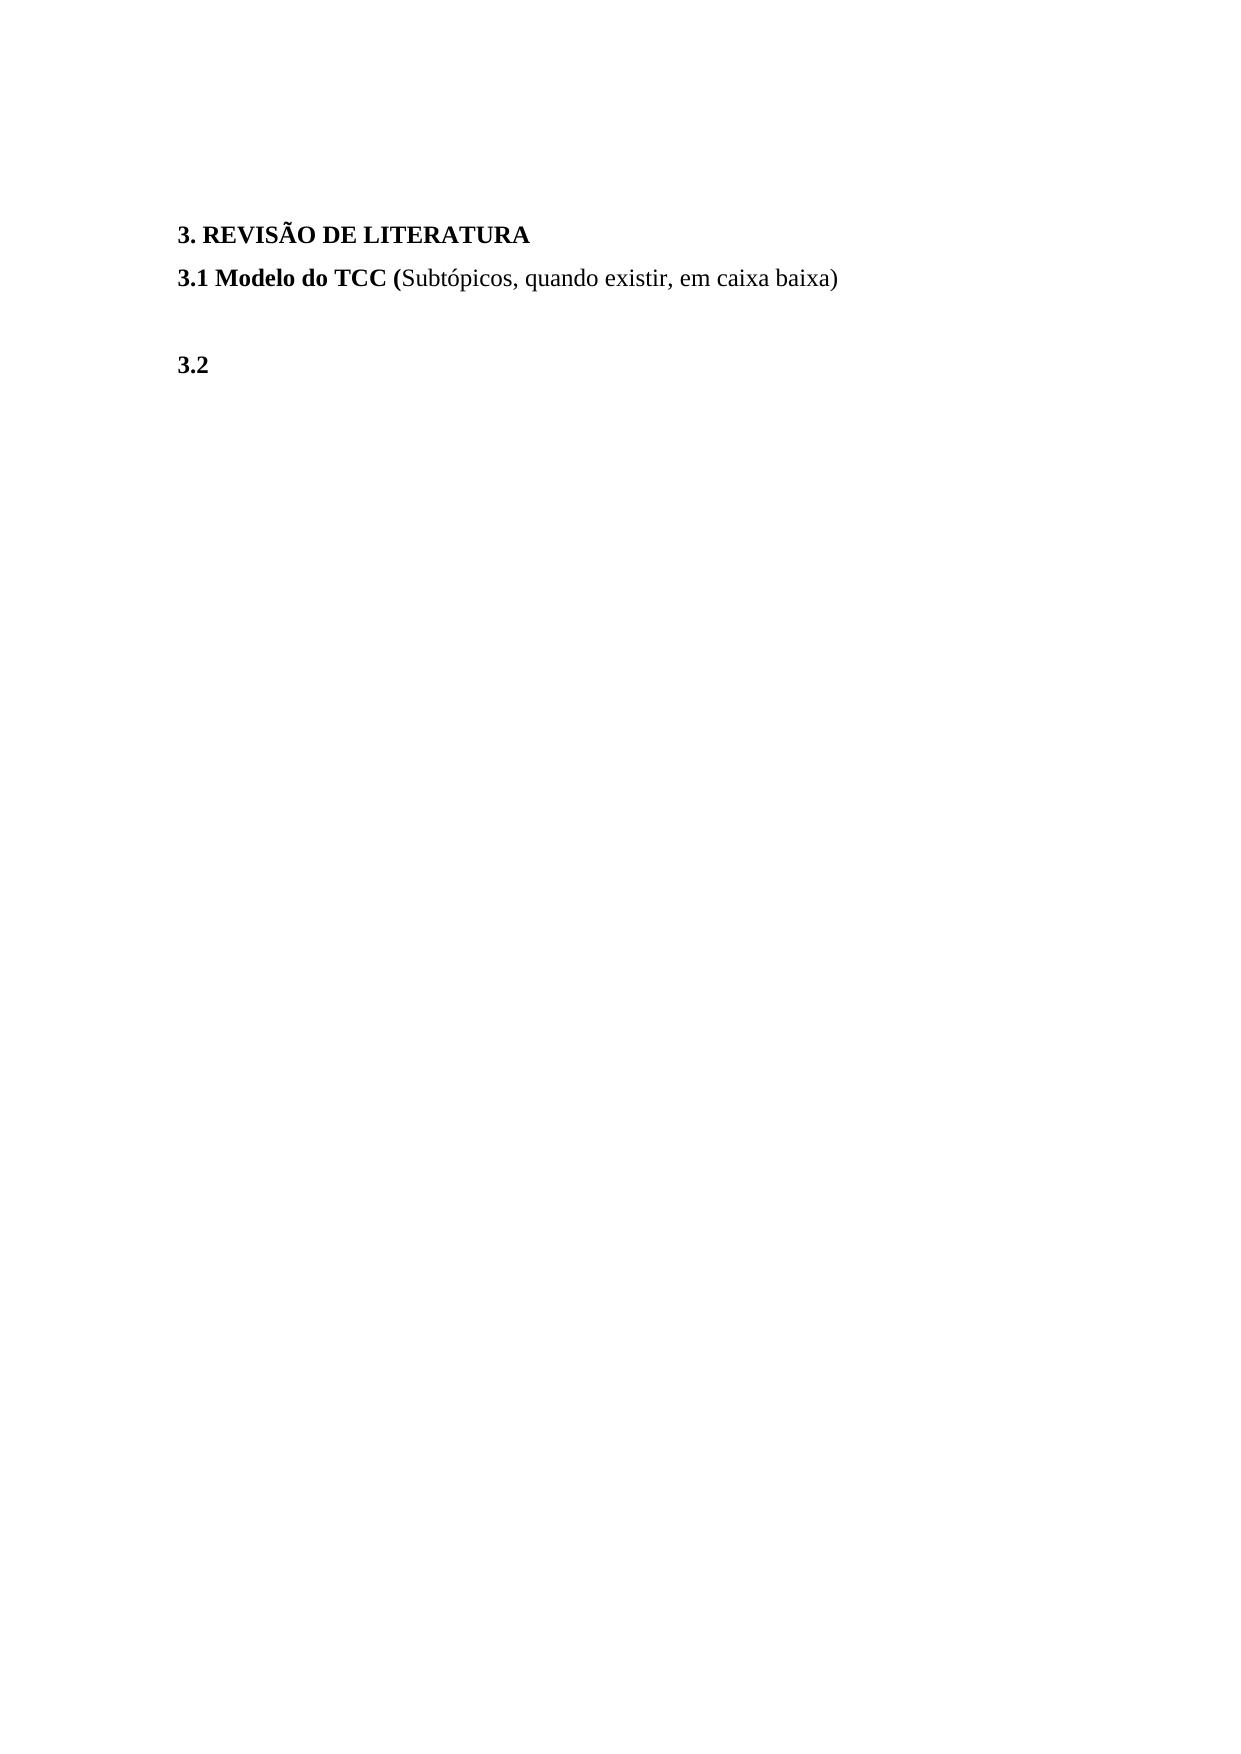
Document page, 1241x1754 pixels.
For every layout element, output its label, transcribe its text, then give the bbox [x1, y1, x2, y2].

text 3.2 [177, 350, 1122, 378]
text 3. REVISÃO DE LITERATURA [177, 220, 1122, 249]
text 3.1 Modelo do TCC (Subtópicos, quando existir, em caixa baixa) [177, 263, 1122, 292]
